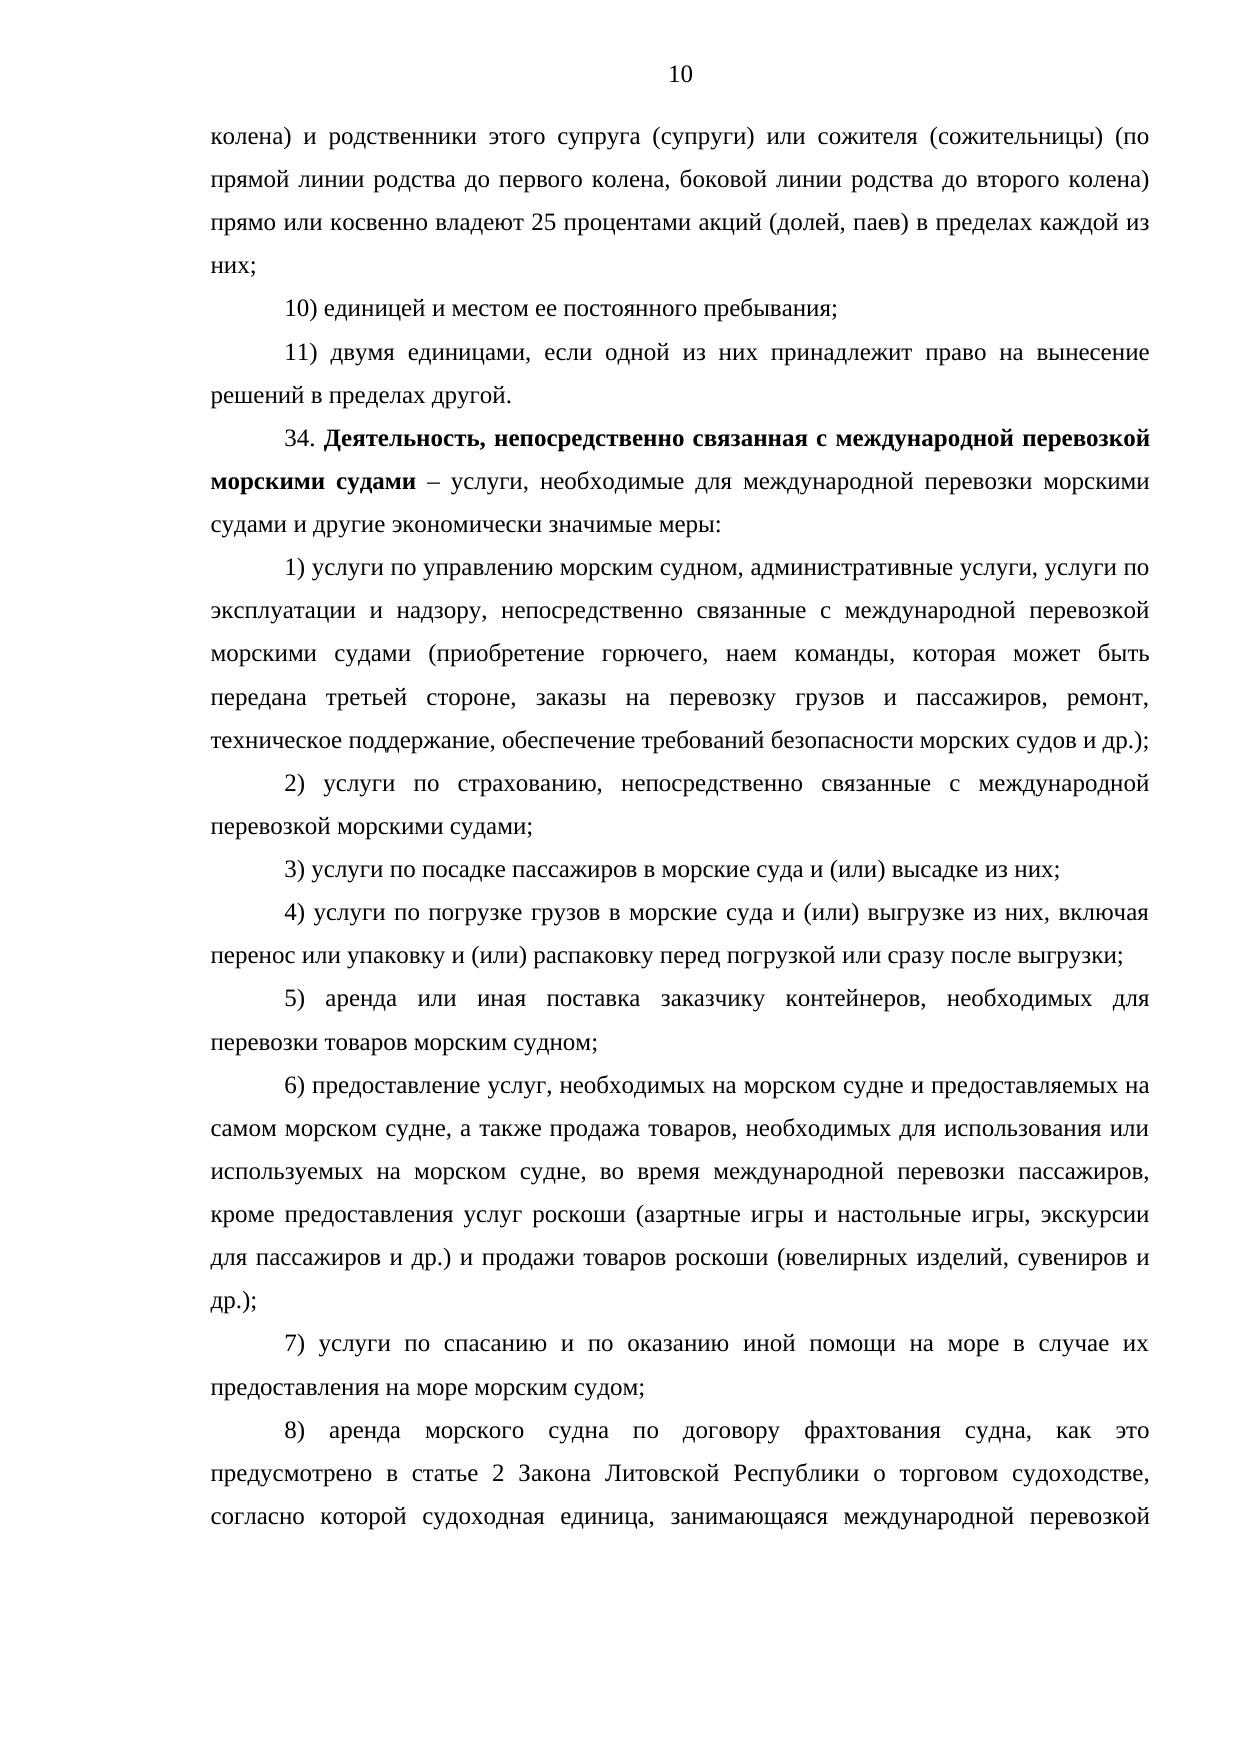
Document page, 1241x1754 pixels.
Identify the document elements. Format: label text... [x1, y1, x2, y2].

text 8) аренда морского судна по договору фрахтования судна, как это предусмотрено в статье 2 Закона Литовской Республики о торговом судоходстве, согласно которой судоходная единица, занимающаяся международной перевозкой [210, 1415, 1150, 1530]
text 6) предоставление услуг, необходимых на морском судне и предоставляемых на самом морском судне, а также продажа товаров, необходимых для использования или используемых на морском судне, во время международной перевозки пассажиров, кроме предоставления услуг роскоши (азартные игры и настольные игры, экскурсии для пассажиров и др.) и продажи товаров роскоши (ювелирных изделий, сувениров и др.); [210, 1070, 1150, 1314]
text 1) услуги по управлению морским судном, административные услуги, услуги по эксплуатации и надзору, непосредственно связанные с международной перевозкой морскими судами (приобретение горючего, наем команды, которая может быть передана третьей стороне, заказы на перевозку грузов и пассажиров, ремонт, техническое поддержание, обеспечение требований безопасности морских судов и др.); [210, 552, 1150, 753]
text 11) двумя единицами, если одной из них принадлежит право на вынесение решений в пределах другой. [210, 337, 1150, 408]
text 5) аренда или иная поставка заказчику контейнеров, необходимых для перевозки товаров морским судном; [210, 983, 1150, 1055]
text 7) услуги по спасанию и по оказанию иной помощи на море в случае их предоставления на море морским судом; [210, 1328, 1150, 1400]
text 4) услуги по погрузке грузов в морские суда и (или) выгрузке из них, включая перенос или упаковку и (или) распаковку перед погрузкой или сразу после выгрузки; [210, 897, 1150, 969]
text колена) и родственники этого супруга (супруги) или сожителя (сожительницы) (по прямой линии родства до первого колена, боковой линии родства до второго колена) прямо или косвенно владеют 25 процентами акций (долей, паев) в пределах каждой из них; [210, 121, 1150, 279]
text 3) услуги по посадке пассажиров в морские суда и (или) высадке из них; [210, 854, 1150, 883]
text 34. Деятельность, непосредственно связанная с международной перевозкой морскими судами – услуги, необходимые для международной перевозки морскими судами и другие экономически значимые меры: [210, 423, 1150, 538]
text 2) услуги по страхованию, непосредственно связанные с международной перевозкой морскими судами; [210, 768, 1150, 840]
text 10) единицей и местом ее постоянного пребывания; [210, 293, 1150, 322]
